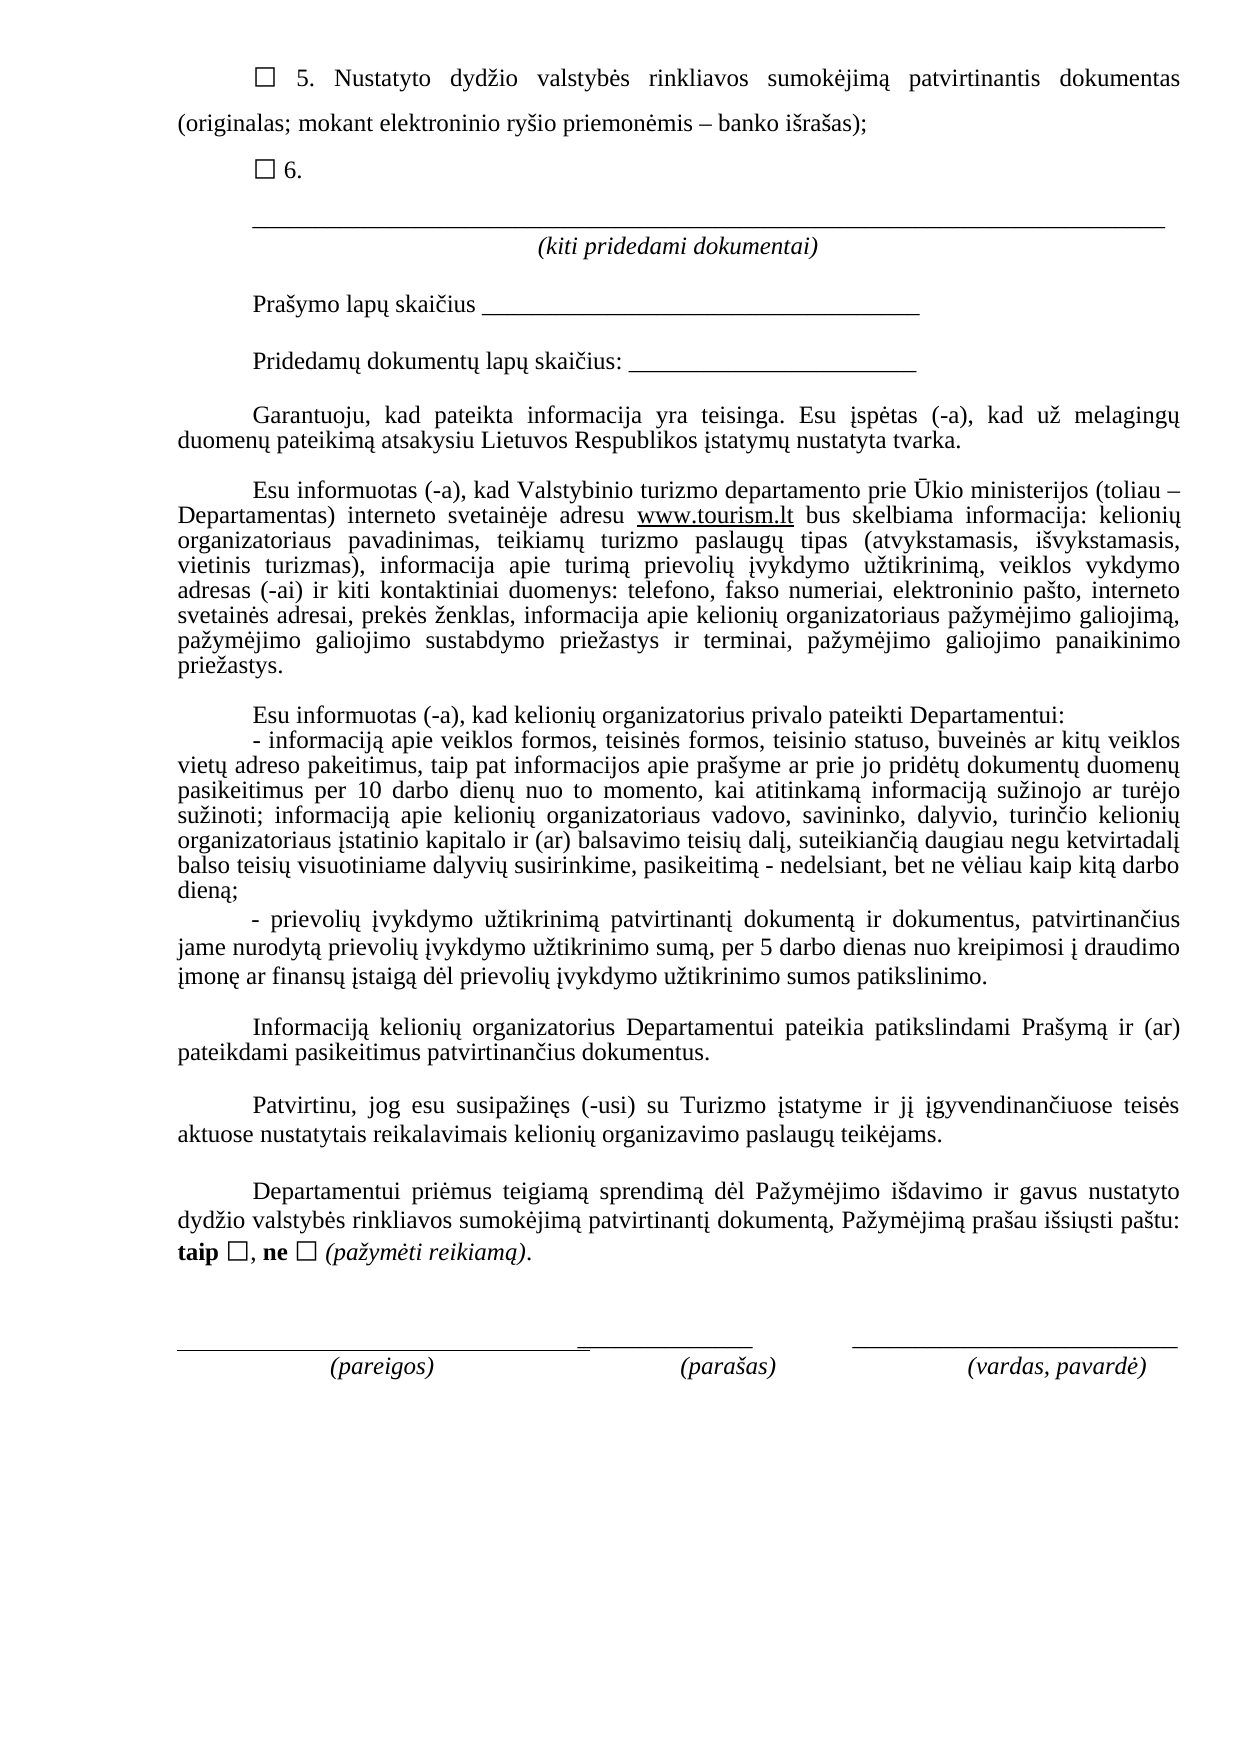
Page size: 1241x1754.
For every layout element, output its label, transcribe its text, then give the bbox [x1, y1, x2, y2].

text Patvirtinu, jog esu susipažinęs (-usi) su Turizmo įstatyme ir jį įgyvendinančiuose teisės aktuose nustatytais reikalavimais kelionių organizavimo paslaugų teikėjams. [177, 1090, 1181, 1147]
table_cell [380, 1387, 749, 1423]
table_cell [750, 1387, 1102, 1423]
text Garantuoju, kad pateikta informacija yra teisinga. Esu įspėtas (-a), kad už melagingų duomenų pateikimą atsakysiu Lietuvos Respublikos įstatymų nustatyta tvarka. [177, 404, 1181, 454]
table_cell [207, 1387, 380, 1423]
table_header [590, 1350, 619, 1387]
table_header (parašas) [619, 1350, 827, 1387]
text ⬜ 6. [177, 151, 1181, 185]
text ______________ __________________________ [177, 1325, 1181, 1350]
text - informaciją apie veiklos formos, teisinės formos, teisinio statuso, buveinės ar kitų veiklos vietų adreso pakeitimus, taip pat informacijos apie prašyme ar prie jo pridėtų dokumentų duomenų pasikeitimus per 10 darbo dienų nuo to momento, kai atitinkamą informaciją sužinojo ar turėjo sužinoti; informaciją apie kelionių organizatoriaus vadovo, savininko, dalyvio, turinčio kelionių organizatoriaus įstatinio kapitalo ir (ar) balsavimo teisių dalį, suteikiančią daugiau negu ketvirtadalį balso teisių visuotiniame dalyvių susirinkime, pasikeitimą - nedelsiant, bet ne vėliau kaip kitą darbo dieną; [177, 729, 1181, 904]
text (kiti pridedami dokumentai) [177, 231, 1181, 260]
text _________________________________________________________________________ [177, 202, 1181, 231]
table_cell [1103, 1387, 1210, 1423]
text Esu informuotas (-a), kad kelionių organizatorius privalo pateikti Departamentui: [177, 704, 1181, 729]
table_header (pareigos) [177, 1351, 589, 1387]
text Pridedamų dokumentų lapų skaičius: _______________________ [177, 346, 1122, 375]
text Prašymo lapų skaičius ___________________________________ [177, 289, 1122, 317]
table_header (vardas, pavardė) [857, 1350, 1210, 1387]
text Esu informuotas (-a), kad Valstybinio turizmo departamento prie Ūkio ministerijos (toliau – Departamentas) interneto svetainėje adresu www.tourism.lt bus skelbiama informacija: kelionių organizatoriaus pavadinimas, teikiamų turizmo paslaugų tipas (atvykstamasis, išvykstamasis, vietinis turizmas), informacija apie turimą prievolių įvykdymo užtikrinimą, veiklos vykdymo adresas (-ai) ir kiti kontaktiniai duomenys: telefono, fakso numeriai, elektroninio pašto, interneto svetainės adresai, prekės ženklas, informacija apie kelionių organizatoriaus pažymėjimo galiojimą, pažymėjimo galiojimo sustabdymo priežastys ir terminai, pažymėjimo galiojimo panaikinimo priežastys. [177, 479, 1181, 679]
text - prievolių įvykdymo užtikrinimą patvirtinantį dokumentą ir dokumentus, patvirtinančius jame nurodytą prievolių įvykdymo užtikrinimo sumą, per 5 darbo dienas nuo kreipimosi į draudimo įmonę ar finansų įstaigą dėl prievolių įvykdymo užtikrinimo sumos patikslinimo. [177, 904, 1181, 990]
table_cell [177, 1387, 207, 1423]
text ⬜ 5. Nustatyto dydžio valstybės rinkliavos sumokėjimą patvirtinantis dokumentas (originalas; mokant elektroninio ryšio priemonėmis – banko išrašas); [177, 60, 1181, 137]
text Informaciją kelionių organizatorius Departamentui pateikia patikslindami Prašymą ir (ar) pateikdami pasikeitimus patvirtinančius dokumentus. [177, 1015, 1181, 1065]
table_header [827, 1350, 857, 1387]
text Departamentui priėmus teigiamą sprendimą dėl Pažymėjimo išdavimo ir gavus nustatyto dydžio valstybės rinkliavos sumokėjimą patvirtinantį dokumentą, Pažymėjimą prašau išsiųsti paštu: taip ⬜, ne ⬜ (pažymėti reikiamą). [177, 1176, 1181, 1268]
